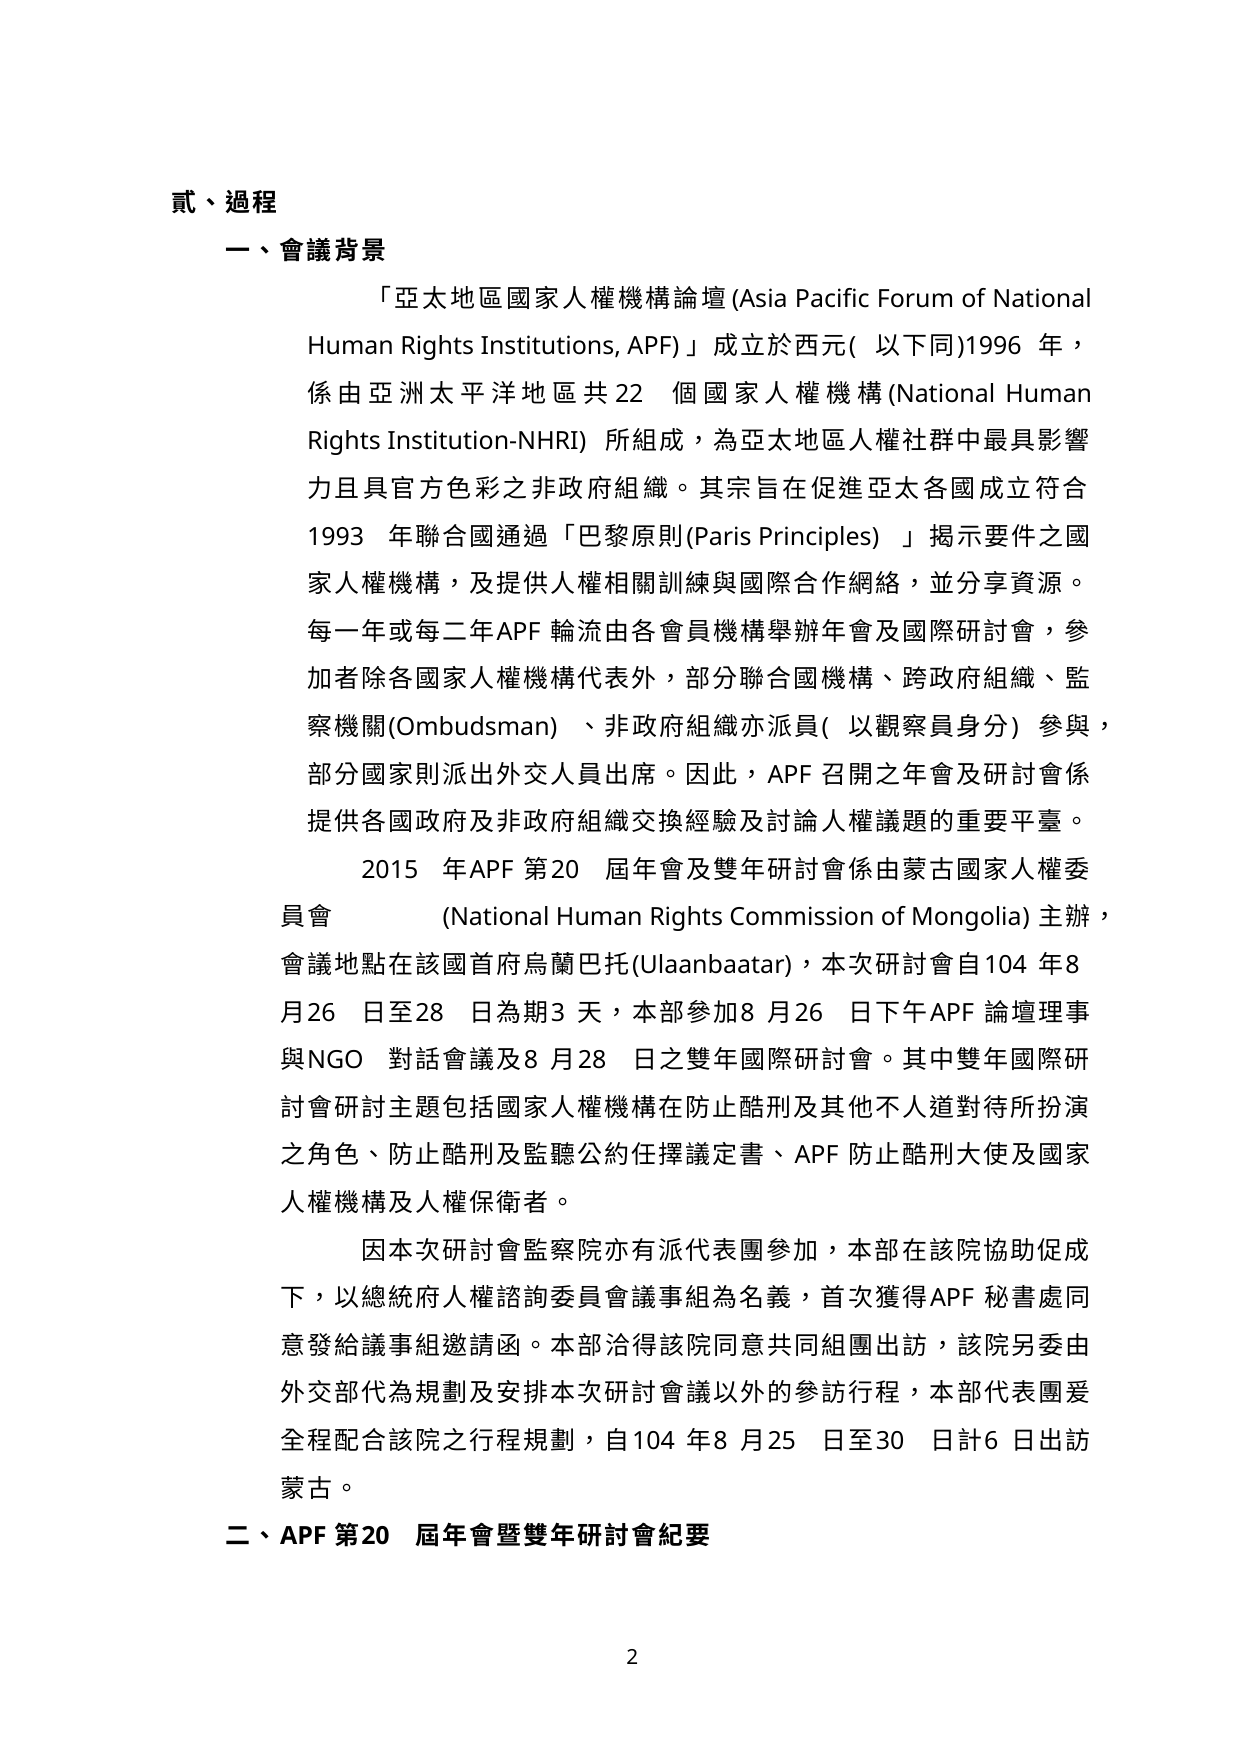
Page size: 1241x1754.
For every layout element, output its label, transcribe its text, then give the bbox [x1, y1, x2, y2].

subtitle 一、會議背景 [171, 225, 1092, 272]
text 因本次研討會監察院亦有派代表團參加，本部在該院協助促成下，以總統府人權諮詢委員會議事組為名義，首次獲得APF秘書處同意發給議事組邀請函。本部洽得該院同意共同組團出訪，該院另委由外交部代為規劃及安排本次研討會議以外的參訪行程，本部代表團爰全程配合該院之行程規劃，自104年8月25日至30日計6日出訪蒙古。 [171, 1224, 1092, 1510]
subtitle 二、APF第20屆年會暨雙年研討會紀要 [171, 1510, 1092, 1558]
text 2015年APF第20屆年會及雙年研討會係由蒙古國家人權委員會 (National Human Rights Commission of Mongolia)主辦，會議地點在該國首府烏蘭巴托(Ulaanbaatar)，本次研討會自104年8月26日至28日為期3天，本部參加8月26日下午APF論壇理事與NGO對話會議及8月28日之雙年國際研討會。其中雙年國際研討會研討主題包括國家人權機構在防止酷刑及其他不人道對待所扮演之角色、防止酷刑及監聽公約任擇議定書、APF防止酷刑大使及國家人權機構及人權保衛者。 [171, 844, 1092, 1224]
text 「亞太地區國家人權機構論壇(Asia Pacific Forum of National Human Rights Institutions, APF)」成立於西元(以下同)1996年，係由亞洲太平洋地區共22個國家人權機構(National Human Rights Institution-NHRI)所組成，為亞太地區人權社群中最具影響力且具官方色彩之非政府組織。其宗旨在促進亞太各國成立符合1993年聯合國通過「巴黎原則(Paris Principles)」揭示要件之國家人權機構，及提供人權相關訓練與國際合作網絡，並分享資源。每一年或每二年APF輪流由各會員機構舉辦年會及國際研討會，參加者除各國家人權機構代表外，部分聯合國機構、跨政府組織、監察機關(Ombudsman)、非政府組織亦派員(以觀察員身分)參與，部分國家則派出外交人員出席。因此，APF召開之年會及研討會係提供各國政府及非政府組織交換經驗及討論人權議題的重要平臺。 [171, 272, 1092, 844]
subtitle 貳、過程 [171, 177, 1092, 225]
